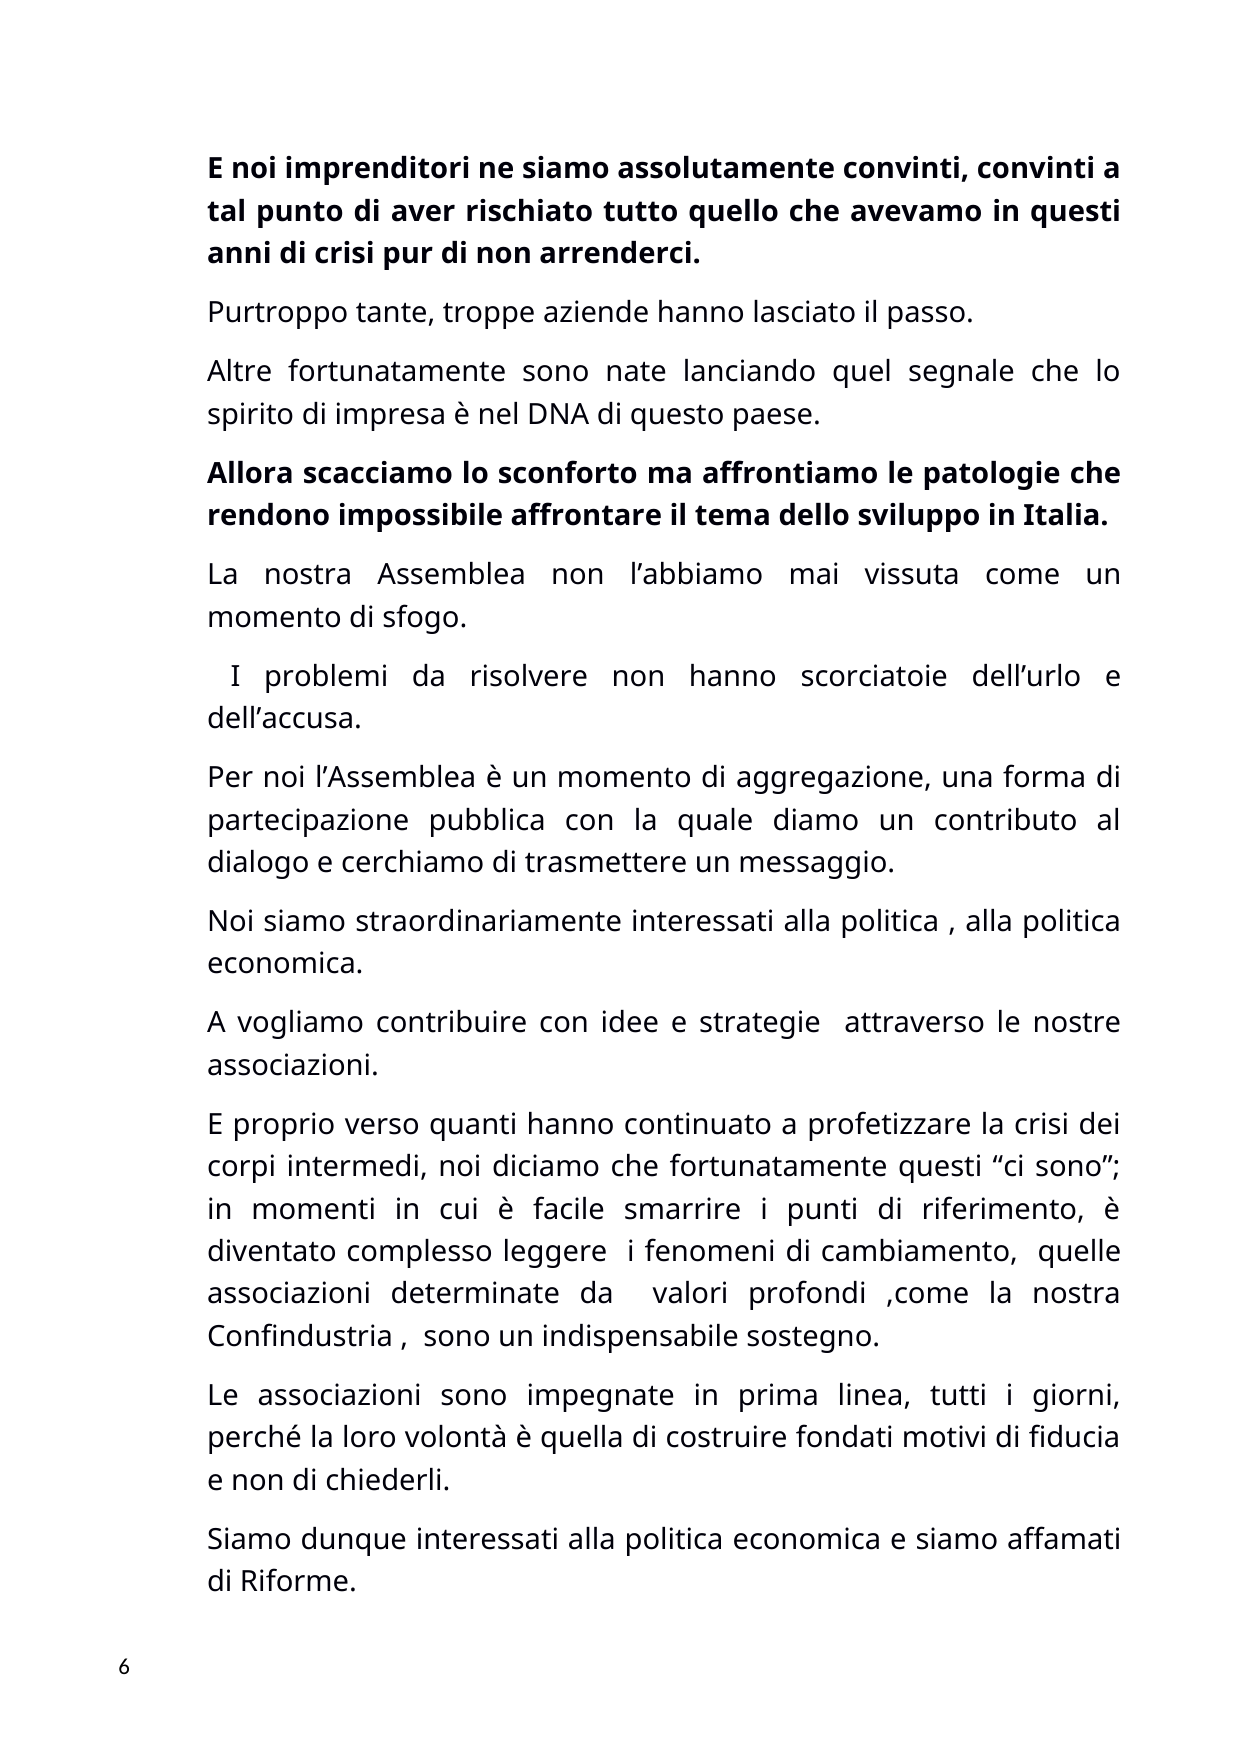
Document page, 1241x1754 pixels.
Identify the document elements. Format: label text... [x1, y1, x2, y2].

text E noi imprenditori ne siamo assolutamente convinti, convinti a tal punto di aver rischiato tutto quello che avevamo in questi anni di crisi pur di non arrenderci. [207, 148, 1122, 272]
text Allora scacciamo lo sconforto ma affrontiamo le patologie che rendono impossibile affrontare il tema dello sviluppo in Italia. [207, 452, 1122, 534]
text I problemi da risolvere non hanno scorciatoie dell’urlo e dell’accusa. [207, 655, 1122, 737]
text Purtroppo tante, troppe aziende hanno lasciato il passo. [207, 291, 1122, 331]
text La nostra Assemblea non l’abbiamo mai vissuta come un momento di sfogo. [207, 553, 1122, 636]
text Le associazioni sono impegnate in prima linea, tutti i giorni, perché la loro volontà è quella di costruire fondati motivi di fiducia e non di chiederli. [207, 1374, 1122, 1499]
text A vogliamo contribuire con idee e strategie attraverso le nostre associazioni. [207, 1002, 1122, 1084]
text Per noi l’Assemblea è un momento di aggregazione, una forma di partecipazione pubblica con la quale diamo un contributo al dialogo e cerchiamo di trasmettere un messaggio. [207, 756, 1122, 881]
text Altre fortunatamente sono nate lanciando quel segnale che lo spirito di impresa è nel DNA di questo paese. [207, 351, 1122, 433]
text Siamo dunque interessati alla politica economica e siamo affamati di Riforme. [207, 1518, 1122, 1600]
text E proprio verso quanti hanno continuato a profetizzare la crisi dei corpi intermedi, noi diciamo che fortunatamente questi “ci sono”; in momenti in cui è facile smarrire i punti di riferimento, è diventato complesso leggere i fenomeni di cambiamento, quelle associazioni determinate da valori profondi ,come la nostra Confindustria , sono un indispensabile sostegno. [207, 1103, 1122, 1355]
text Noi siamo straordinariamente interessati alla politica , alla politica economica. [207, 900, 1122, 982]
